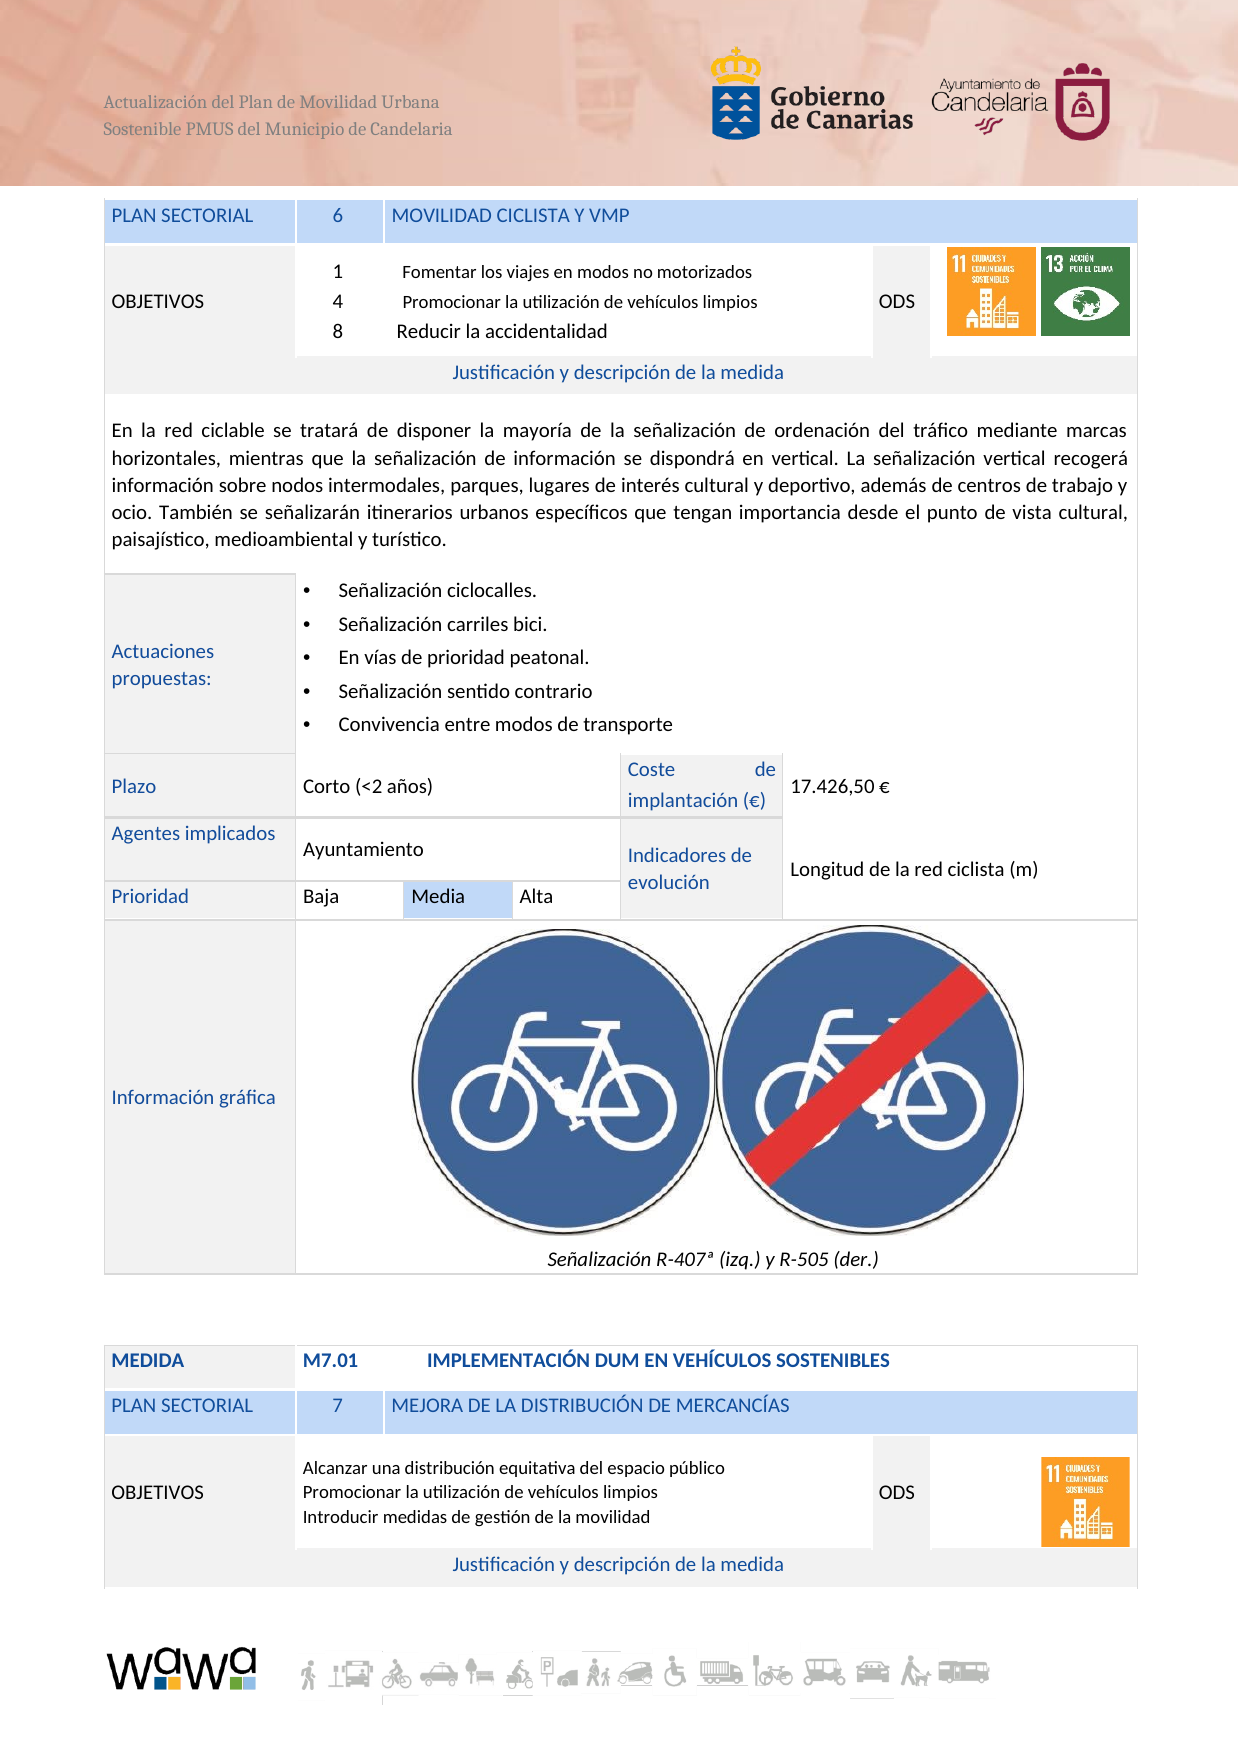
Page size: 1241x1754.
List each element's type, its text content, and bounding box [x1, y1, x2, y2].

table_cell Plazo [105, 754, 295, 816]
table_cell 17.426,50 € [783, 755, 1137, 816]
table_cell OBJETIVOS [105, 246, 295, 356]
table_cell Indicadores de evolución [621, 819, 782, 918]
table_cell Agentes implicados [105, 819, 295, 880]
table_cell Justificación y descripción de la medida [105, 358, 1137, 394]
table_cell Alcanzar una distribución equitativa del espacio público Promocionar la utilización de vehículos limpios Introducir medidas de gestión de la movilidad [297, 1436, 871, 1548]
table_cell Prioridad [105, 882, 295, 918]
table_cell Ayuntamiento [296, 819, 620, 880]
table_header M7.01 IMPLEMENTACIÓN DUM EN VEHÍCULOS SOSTENIBLES [297, 1346, 1137, 1388]
table_cell Coste de implantación (€) [621, 755, 782, 816]
table_cell PLAN SECTORIAL [105, 1391, 295, 1434]
table_cell MOVILIDAD CICLISTA Y VMP [385, 200, 1137, 243]
table_cell [932, 246, 1137, 356]
table_cell Baja [296, 882, 403, 918]
table_cell 6 [297, 200, 383, 243]
table_cell En la red ciclable se tratará de disponer la mayoría de la señalización de ordenación del tráfico mediante marcas horizontales, mientras que la señalización de información se dispondrá en vertical. La señalización vertical recogerá información sobre nodos intermodales, parques, lugares de interés cultural y deportivo, además de centros de trabajo y ocio. También se señalizarán itinerarios urbanos específicos que tengan importancia desde el punto de vista cultural, paisajístico, medioambiental y turístico. [105, 396, 1137, 573]
table_cell MEJORA DE LA DISTRIBUCIÓN DE MERCANCÍAS [385, 1391, 1137, 1434]
table_cell Actuaciones propuestas: [105, 575, 295, 753]
table_cell Señalización ciclocalles. Señalización carriles bici. En vías de prioridad peatonal. Señalización sentido contrario Convivencia entre modos de transporte [296, 575, 1137, 753]
table_cell OBJETIVOS [105, 1436, 295, 1548]
table_cell Señalización R-407ª (izq.) y R-505 (der.) [296, 921, 1137, 1273]
table_cell ODS [873, 246, 930, 356]
table_cell Justificación y descripción de la medida [105, 1550, 1137, 1587]
table_cell Alta [513, 882, 620, 918]
table_cell 7 [297, 1391, 383, 1434]
table_cell PLAN SECTORIAL [105, 200, 295, 243]
table_cell 1 Fomentar los viajes en modos no motorizados 4 Promocionar la utilización de vehículos limpios 8 Reducir la accidentalidad [297, 246, 871, 356]
table_cell Corto (<2 años) [296, 755, 620, 816]
table_header MEDIDA [105, 1346, 295, 1388]
table_cell Media [404, 882, 512, 918]
table_cell Longitud de la red ciclista (m) [783, 819, 1137, 918]
table_cell Información gráfica [105, 921, 295, 1273]
table_cell [932, 1436, 1137, 1548]
table_cell ODS [873, 1436, 930, 1548]
